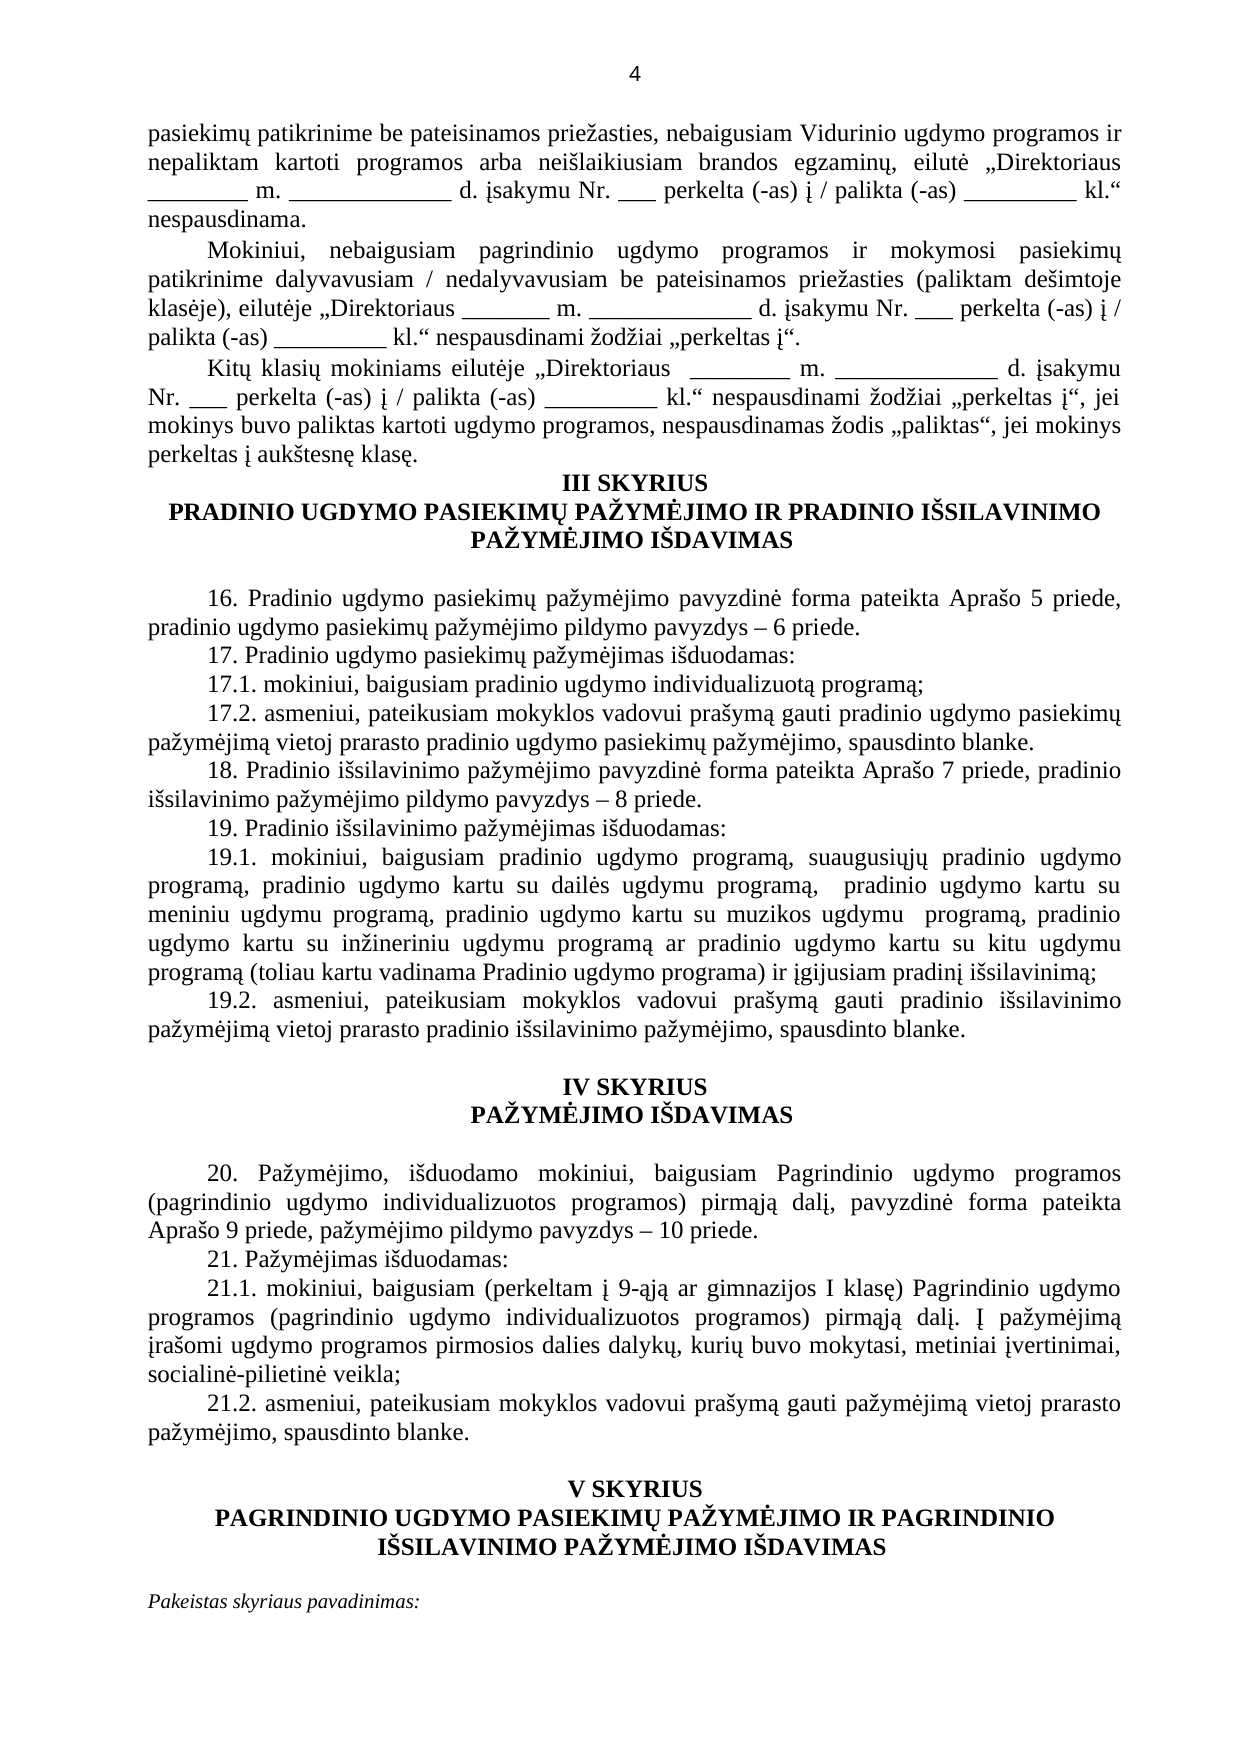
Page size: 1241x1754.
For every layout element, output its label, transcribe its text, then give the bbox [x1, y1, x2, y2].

text 19.1. mokiniui, baigusiam pradinio ugdymo programą, suaugusiųjų pradinio ugdymo programą, pradinio ugdymo kartu su dailės ugdymu programą, pradinio ugdymo kartu su meniniu ugdymu programą, pradinio ugdymo kartu su muzikos ugdymu programą, pradinio ugdymo kartu su inžineriniu ugdymu programą ar pradinio ugdymo kartu su kitu ugdymu programą (toliau kartu vadinama Pradinio ugdymo programa) ir įgijusiam pradinį išsilavinimą; [148, 842, 1122, 985]
text 21.1. mokiniui, baigusiam (perkeltam į 9-ąją ar gimnazijos I klasę) Pagrindinio ugdymo programos (pagrindinio ugdymo individualizuotos programos) pirmąją dalį. Į pažymėjimą įrašomi ugdymo programos pirmosios dalies dalykų, kurių buvo mokytasi, metiniai įvertinimai, socialinė-pilietinė veikla; [148, 1273, 1122, 1388]
text V SKYRIUS [148, 1474, 1122, 1503]
text III SKYRIUS [148, 468, 1122, 497]
text PAGRINDINIO UGDYMO PASIEKIMŲ PAŽYMĖJIMO IR PAGRINDINIO IŠSILAVINIMO PAŽYMĖJIMO IŠDAVIMAS [148, 1503, 1122, 1560]
text PRADINIO UGDYMO PASIEKIMŲ PAŽYMĖJIMO IR PRADINIO IŠSILAVINIMO PAŽYMĖJIMO IŠDAVIMAS [148, 497, 1122, 554]
text 21. Pažymėjimas išduodamas: [148, 1244, 1122, 1273]
text 20. Pažymėjimo, išduodamo mokiniui, baigusiam Pagrindinio ugdymo programos (pagrindinio ugdymo individualizuotos programos) pirmąją dalį, pavyzdinė forma pateikta Aprašo 9 priede, pažymėjimo pildymo pavyzdys – 10 priede. [148, 1158, 1122, 1244]
text 17.2. asmeniui, pateikusiam mokyklos vadovui prašymą gauti pradinio ugdymo pasiekimų pažymėjimą vietoj prarasto pradinio ugdymo pasiekimų pažymėjimo, spausdinto blanke. [148, 698, 1122, 755]
text 17. Pradinio ugdymo pasiekimų pažymėjimas išduodamas: [148, 640, 1122, 669]
text PAŽYMĖJIMO IŠDAVIMAS [148, 1100, 1122, 1129]
text pasiekimų patikrinime be pateisinamos priežasties, nebaigusiam Vidurinio ugdymo programos ir nepaliktam kartoti programos arba neišlaikiusiam brandos egzaminų, eilutė „Direktoriaus ________ m. _____________ d. įsakymu Nr. ___ perkelta (-as) į / palikta (-as) _________ kl.“ nespausdinama. [148, 118, 1122, 233]
text Kitų klasių mokiniams eilutėje „Direktoriaus ________ m. _____________ d. įsakymu Nr. ___ perkelta (-as) į / palikta (-as) _________ kl.“ nespausdinami žodžiai „perkeltas į“, jei mokinys buvo paliktas kartoti ugdymo programos, nespausdinamas žodis „paliktas“, jei mokinys perkeltas į aukštesnę klasę. [148, 353, 1122, 468]
text 21.2. asmeniui, pateikusiam mokyklos vadovui prašymą gauti pažymėjimą vietoj prarasto pažymėjimo, spausdinto blanke. [148, 1388, 1122, 1445]
text IV SKYRIUS [148, 1072, 1122, 1100]
text 19. Pradinio išsilavinimo pažymėjimas išduodamas: [148, 813, 1122, 842]
text 16. Pradinio ugdymo pasiekimų pažymėjimo pavyzdinė forma pateikta Aprašo 5 priede, pradinio ugdymo pasiekimų pažymėjimo pildymo pavyzdys – 6 priede. [148, 583, 1122, 640]
text 17.1. mokiniui, baigusiam pradinio ugdymo individualizuotą programą; [148, 669, 1122, 698]
text 18. Pradinio išsilavinimo pažymėjimo pavyzdinė forma pateikta Aprašo 7 priede, pradinio išsilavinimo pažymėjimo pildymo pavyzdys – 8 priede. [148, 755, 1122, 813]
text Pakeistas skyriaus pavadinimas: [148, 1589, 1122, 1613]
text 19.2. asmeniui, pateikusiam mokyklos vadovui prašymą gauti pradinio išsilavinimo pažymėjimą vietoj prarasto pradinio išsilavinimo pažymėjimo, spausdinto blanke. [148, 985, 1122, 1043]
text Mokiniui, nebaigusiam pagrindinio ugdymo programos ir mokymosi pasiekimų patikrinime dalyvavusiam / nedalyvavusiam be pateisinamos priežasties (paliktam dešimtoje klasėje), eilutėje „Direktoriaus _______ m. _____________ d. įsakymu Nr. ___ perkelta (-as) į / palikta (-as) _________ kl.“ nespausdinami žodžiai „perkeltas į“. [148, 236, 1122, 351]
